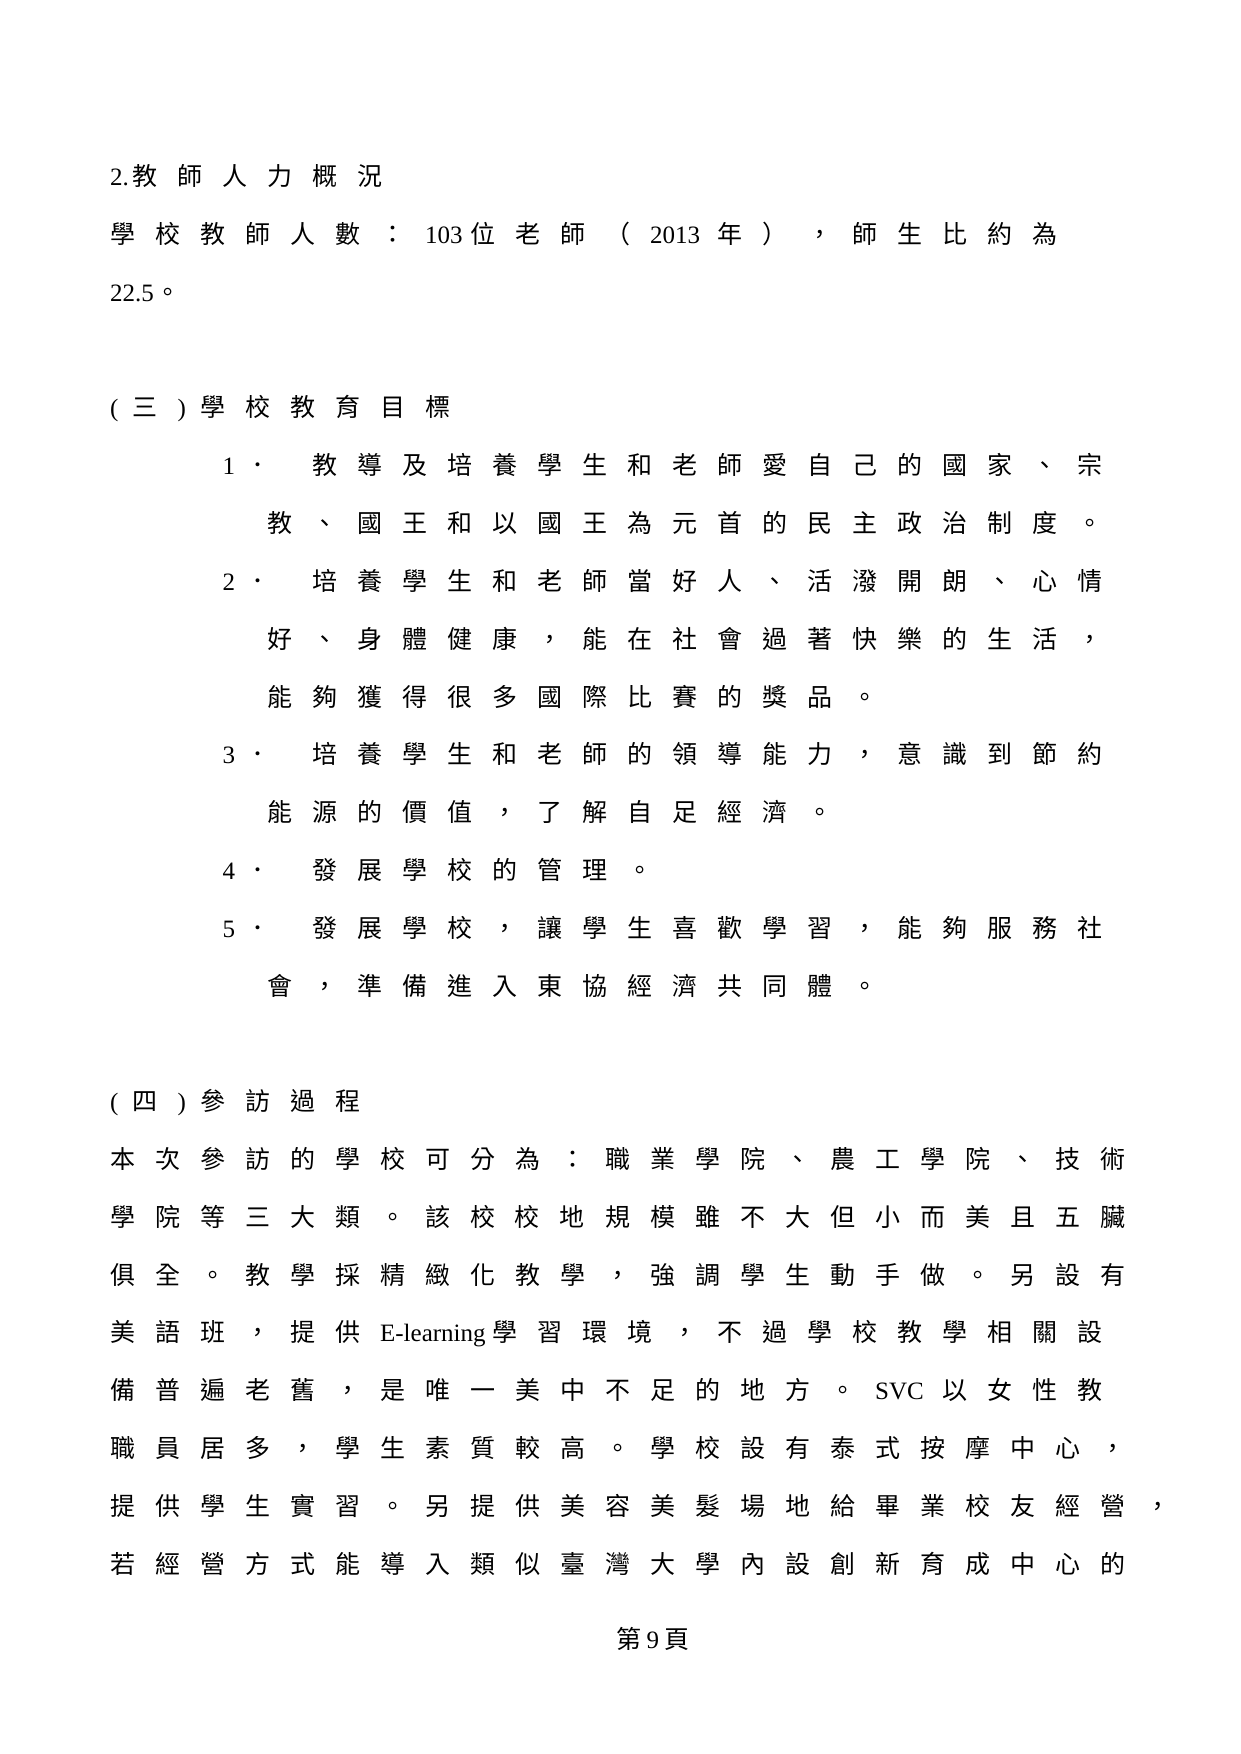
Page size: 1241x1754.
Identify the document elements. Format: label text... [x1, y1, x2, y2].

text 本次參訪的學校可分為：職業學院、農工學院、技術學院等三大類。該校校地規模雖不大但小而美且五臟俱全。教學採精緻化教學，強調學生動手做。另設有美語班，提供E-learning學習環境，不過學校教學相關設備普遍老舊，是唯一美中不足的地方。SVC以女性教職員居多，學生素質較高。學校設有泰式按摩中心，提供學生實習。另提供美容美髮場地給畢業校友經營，若經營方式能導入類似臺灣大學內設創新育成中心的概念，協助學生創業，將有助於學校產學合作成績。 [110, 1129, 1145, 1591]
list 發展學校，讓學生喜歡學習，能夠服務社會，準備進入東協經濟共同體。 [213, 897, 1145, 1013]
text (三) 學校教育目標 [110, 377, 1145, 435]
text 2.教師人力概況 [110, 146, 1145, 204]
text (四) 參訪過程 [110, 1071, 1145, 1129]
list 發展學校的管理。 [213, 840, 1145, 897]
list 培養學生和老師當好人、活潑開朗、心情好、身體健康，能在社會過著快樂的生活，能夠獲得很多國際比賽的獎品。 [213, 551, 1145, 724]
list 培養學生和老師的領導能力，意識到節約能源的價值，了解自足經濟。 [213, 724, 1145, 840]
list 教導及培養學生和老師愛自己的國家、宗教、國王和以國王為元首的民主政治制度。 [213, 435, 1145, 551]
text 學校教師人數：103位老師（2013年），師生比約為22.5。 [110, 204, 1145, 319]
